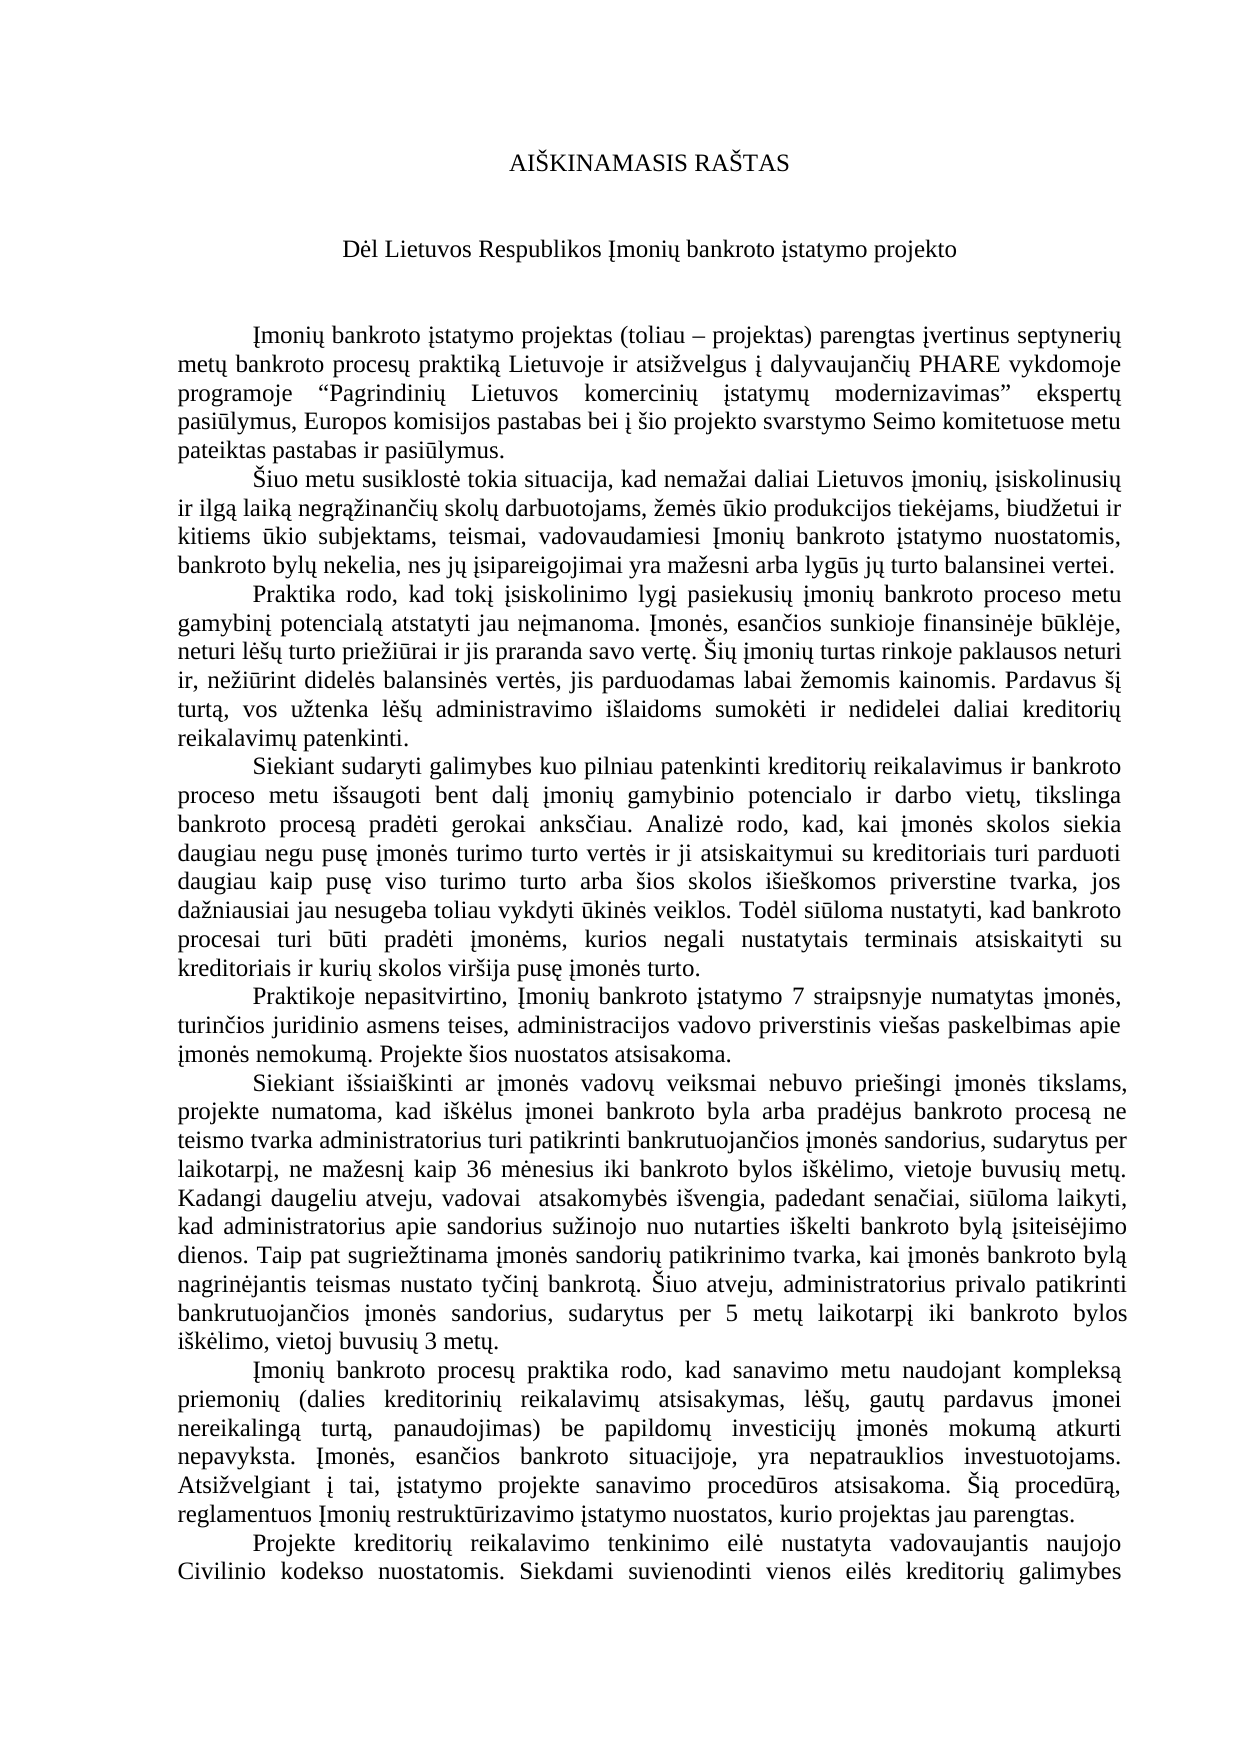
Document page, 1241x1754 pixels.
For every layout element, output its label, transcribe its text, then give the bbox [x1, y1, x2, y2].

text Dėl Lietuvos Respublikos Įmonių bankroto įstatymo projekto [177, 234, 1122, 263]
text Praktikoje nepasitvirtino, Įmonių bankroto įstatymo 7 straipsnyje numatytas įmonės, turinčios juridinio asmens teises, administracijos vadovo priverstinis viešas paskelbimas apie įmonės nemokumą. Projekte šios nuostatos atsisakoma. [177, 981, 1122, 1068]
text Įmonių bankroto procesų praktika rodo, kad sanavimo metu naudojant kompleksą priemonių (dalies kreditorinių reikalavimų atsisakymas, lėšų, gautų pardavus įmonei nereikalingą turtą, panaudojimas) be papildomų investicijų įmonės mokumą atkurti nepavyksta. Įmonės, esančios bankroto situacijoje, yra nepatrauklios investuotojams. Atsižvelgiant į tai, įstatymo projekte sanavimo procedūros atsisakoma. Šią procedūrą, reglamentuos Įmonių restruktūrizavimo įstatymo nuostatos, kurio projektas jau parengtas. [177, 1355, 1122, 1528]
text Įmonių bankroto įstatymo projektas (toliau – projektas) parengtas įvertinus septynerių metų bankroto procesų praktiką Lietuvoje ir atsižvelgus į dalyvaujančių PHARE vykdomoje programoje “Pagrindinių Lietuvos komercinių įstatymų modernizavimas” ekspertų pasiūlymus, Europos komisijos pastabas bei į šio projekto svarstymo Seimo komitetuose metu pateiktas pastabas ir pasiūlymus. [177, 320, 1122, 464]
text Siekiant išsiaiškinti ar įmonės vadovų veiksmai nebuvo priešingi įmonės tikslams, projekte numatoma, kad iškėlus įmonei bankroto byla arba pradėjus bankroto procesą ne teismo tvarka administratorius turi patikrinti bankrutuojančios įmonės sandorius, sudarytus per laikotarpį, ne mažesnį kaip 36 mėnesius iki bankroto bylos iškėlimo, vietoje buvusių metų. Kadangi daugeliu atveju, vadovai atsakomybės išvengia, padedant senačiai, siūloma laikyti, kad administratorius apie sandorius sužinojo nuo nutarties iškelti bankroto bylą įsiteisėjimo dienos. Taip pat sugriežtinama įmonės sandorių patikrinimo tvarka, kai įmonės bankroto bylą nagrinėjantis teismas nustato tyčinį bankrotą. Šiuo atveju, administratorius privalo patikrinti bankrutuojančios įmonės sandorius, sudarytus per 5 metų laikotarpį iki bankroto bylos iškėlimo, vietoj buvusių 3 metų. [177, 1068, 1128, 1355]
text Projekte kreditorių reikalavimo tenkinimo eilė nustatyta vadovaujantis naujojo Civilinio kodekso nuostatomis. Siekdami suvienodinti vienos eilės kreditorių galimybes [177, 1528, 1122, 1585]
text Šiuo metu susiklostė tokia situacija, kad nemažai daliai Lietuvos įmonių, įsiskolinusių ir ilgą laiką negrąžinančių skolų darbuotojams, žemės ūkio produkcijos tiekėjams, biudžetui ir kitiems ūkio subjektams, teismai, vadovaudamiesi Įmonių bankroto įstatymo nuostatomis, bankroto bylų nekelia, nes jų įsipareigojimai yra mažesni arba lygūs jų turto balansinei vertei. [177, 464, 1122, 579]
text Siekiant sudaryti galimybes kuo pilniau patenkinti kreditorių reikalavimus ir bankroto proceso metu išsaugoti bent dalį įmonių gamybinio potencialo ir darbo vietų, tikslinga bankroto procesą pradėti gerokai anksčiau. Analizė rodo, kad, kai įmonės skolos siekia daugiau negu pusę įmonės turimo turto vertės ir ji atsiskaitymui su kreditoriais turi parduoti daugiau kaip pusę viso turimo turto arba šios skolos išieškomos priverstine tvarka, jos dažniausiai jau nesugeba toliau vykdyti ūkinės veiklos. Todėl siūloma nustatyti, kad bankroto procesai turi būti pradėti įmonėms, kurios negali nustatytais terminais atsiskaityti su kreditoriais ir kurių skolos viršija pusę įmonės turto. [177, 751, 1122, 981]
text Praktika rodo, kad tokį įsiskolinimo lygį pasiekusių įmonių bankroto proceso metu gamybinį potencialą atstatyti jau neįmanoma. Įmonės, esančios sunkioje finansinėje būklėje, neturi lėšų turto priežiūrai ir jis praranda savo vertę. Šių įmonių turtas rinkoje paklausos neturi ir, nežiūrint didelės balansinės vertės, jis parduodamas labai žemomis kainomis. Pardavus šį turtą, vos užtenka lėšų administravimo išlaidoms sumokėti ir nedidelei daliai kreditorių reikalavimų patenkinti. [177, 579, 1122, 751]
text AIŠKINAMASIS RAŠTAS [177, 148, 1122, 176]
